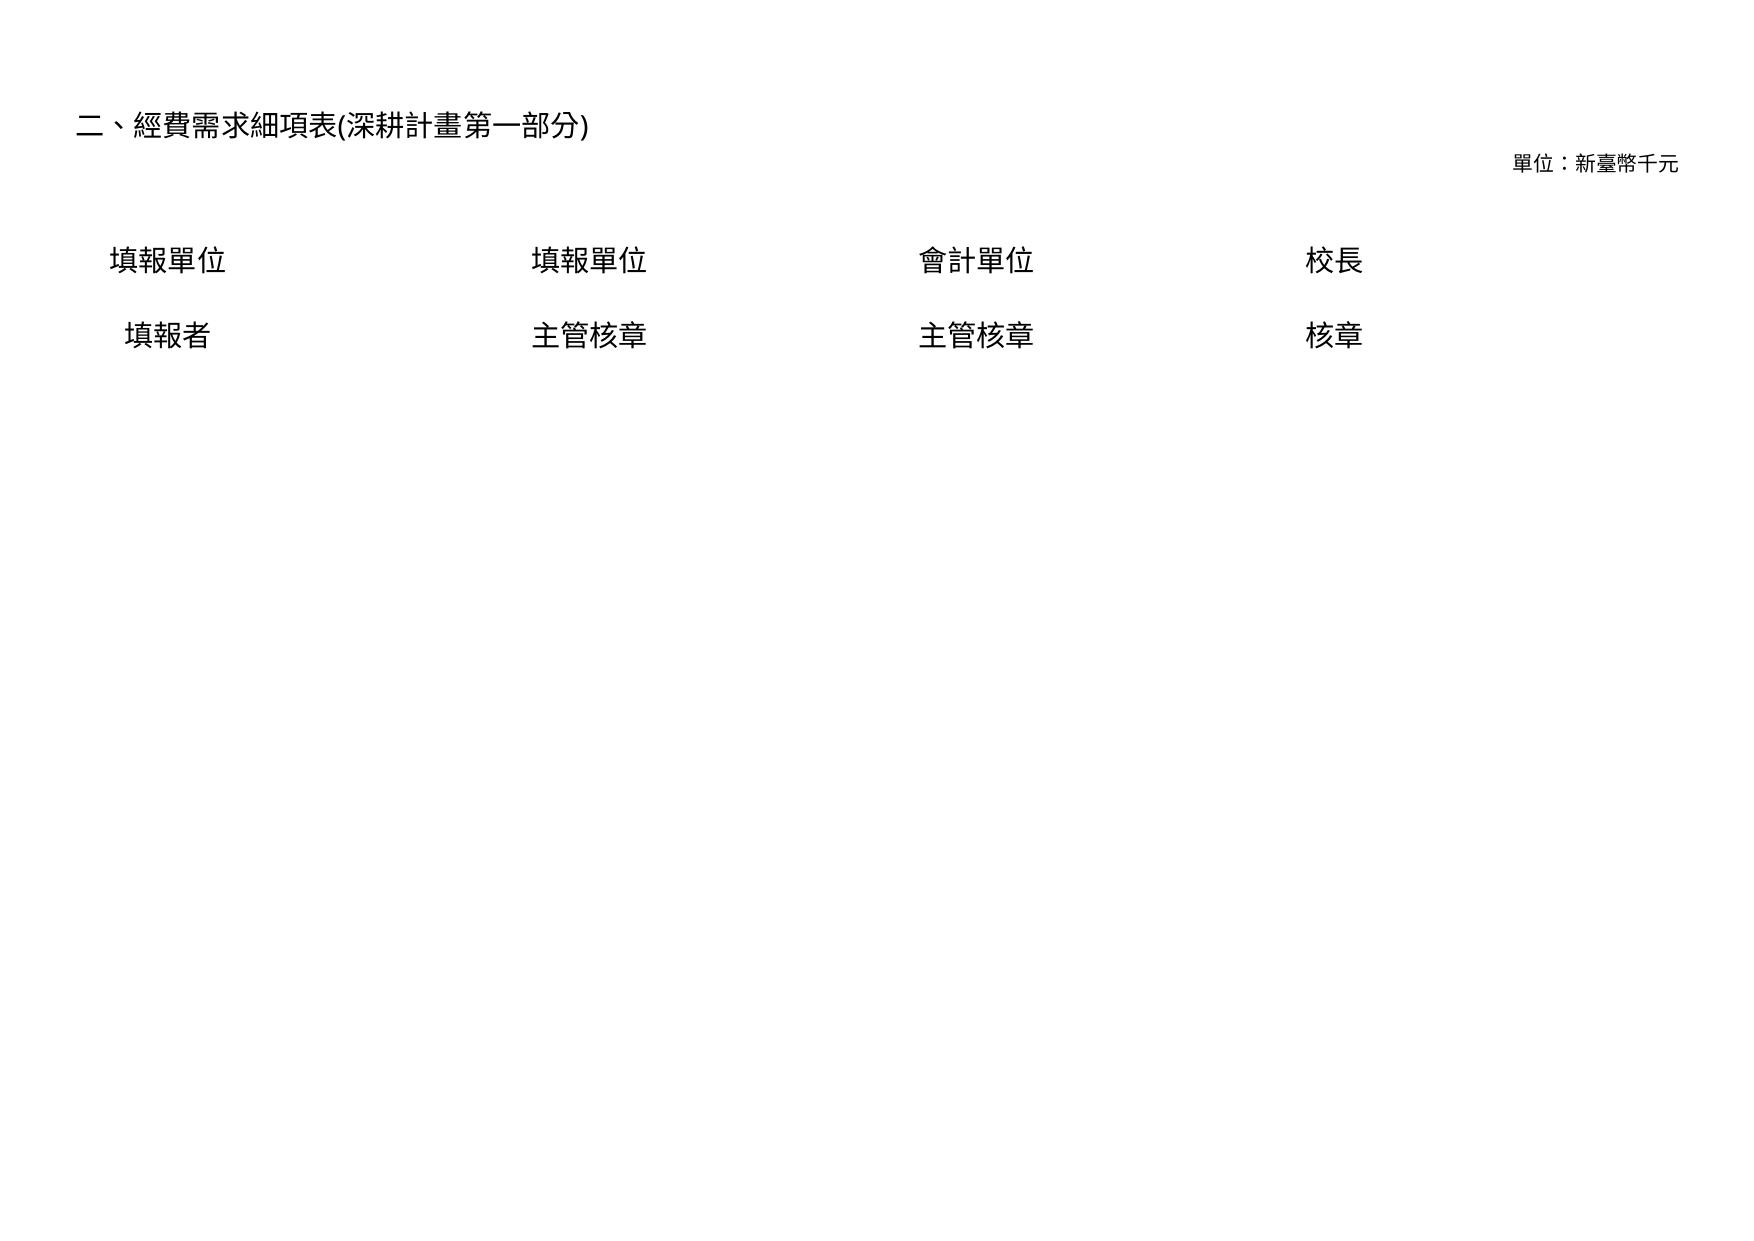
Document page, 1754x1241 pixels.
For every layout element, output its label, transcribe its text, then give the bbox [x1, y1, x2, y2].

table_header [1044, 215, 1274, 364]
text 二、經費需求細項表(深耕計畫第一部分) [75, 97, 1679, 147]
table_header 校長 核章 [1275, 215, 1394, 364]
table_cell [260, 290, 524, 364]
table_header 填報單位 填報者 [75, 215, 260, 364]
table_header [654, 215, 909, 364]
table_header [1394, 215, 1679, 364]
table_header 填報單位主管核章 [524, 215, 654, 364]
text 單位：新臺幣千元 [75, 147, 1679, 177]
table_header 會計單位主管核章 [909, 215, 1043, 364]
table_header [260, 215, 524, 289]
